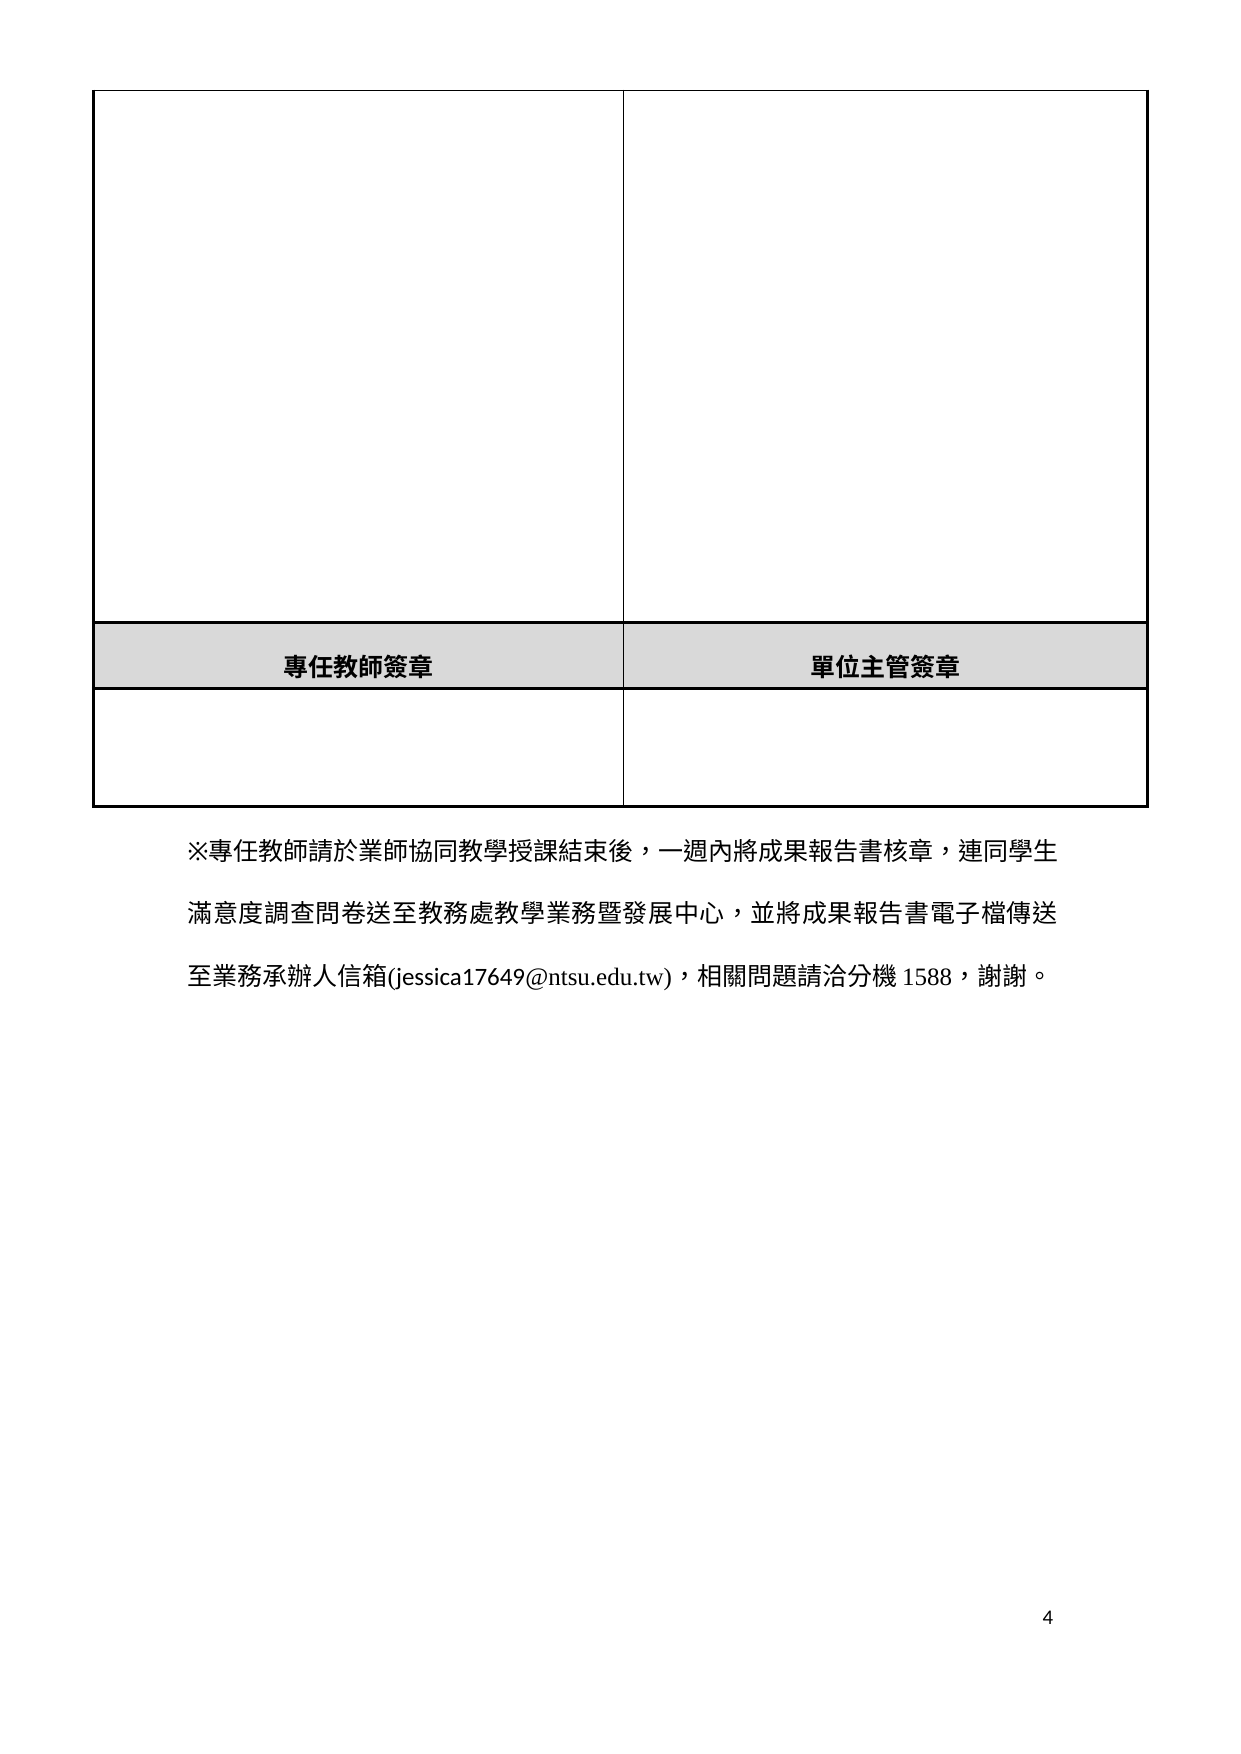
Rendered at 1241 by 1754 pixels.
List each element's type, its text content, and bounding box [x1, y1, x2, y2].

table_cell [624, 690, 1146, 805]
table_cell 專任教師簽章 [95, 624, 623, 687]
table_cell [95, 91, 623, 621]
table_cell [95, 690, 623, 805]
table_cell 單位主管簽章 [624, 624, 1146, 687]
table_cell [624, 91, 1146, 621]
text ※專任教師請於業師協同教學授課結束後，一週內將成果報告書核章，連同學生滿意度調查問卷送至教務處教學業務暨發展中心，並將成果報告書電子檔傳送至業務承辦人信箱(jessica17649@ntsu.edu.tw)，相關問題請洽分機1588，謝謝。 [187, 808, 1059, 995]
